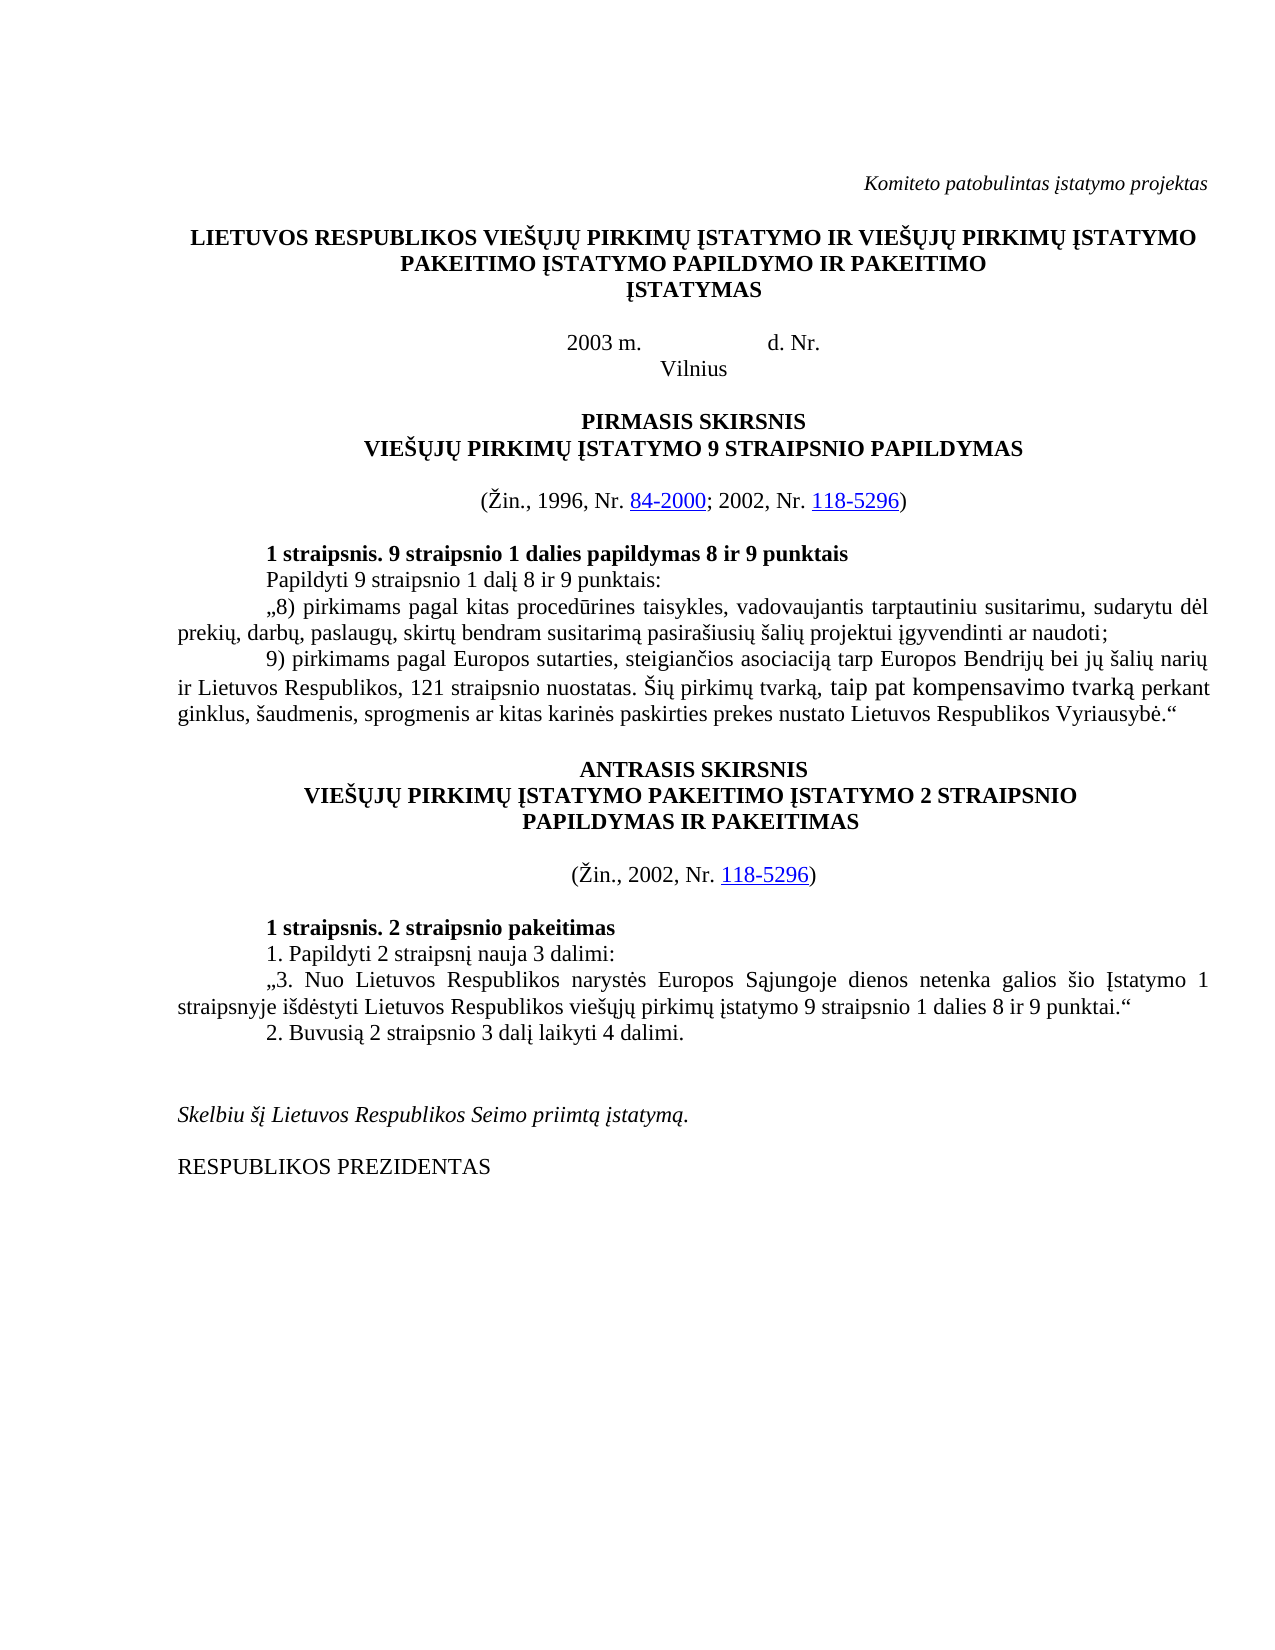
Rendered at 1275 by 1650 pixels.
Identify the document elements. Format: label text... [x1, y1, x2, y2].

text RESPUBLIKOS PREZIDENTAS [177, 1153, 1210, 1180]
text Vilnius [177, 356, 1210, 382]
text 9) pirkimams pagal Europos sutarties, steigiančios asociaciją tarp Europos Bendrijų bei jų šalių narių ir Lietuvos Respublikos, 121 straipsnio nuostatas. Šių pirkimų tvarką, taip pat kompensavimo tvarką perkant ginklus, šaudmenis, sprogmenis ar kitas karinės paskirties prekes nustato Lietuvos Respublikos Vyriausybė.“ [177, 645, 1210, 727]
text 1 straipsnis. 9 straipsnio 1 dalies papildymas 8 ir 9 punktais [177, 540, 1210, 566]
text VIEŠŲJŲ PIRKIMŲ ĮSTATYMO PAKEITIMO ĮSTATYMO 2 STRAIPSNIO [177, 782, 1210, 808]
text Skelbiu šį Lietuvos Respublikos Seimo priimtą įstatymą. [177, 1101, 1210, 1127]
text LIETUVOS RESPUBLIKOS VIEŠŲJŲ PIRKIMŲ ĮSTATYMO IR VIEŠŲJŲ PIRKIMŲ ĮSTATYMO PAKEITIMO ĮSTATYMO PAPILDYMO IR PAKEITIMO [177, 224, 1210, 276]
text Papildyti 9 straipsnio 1 dalį 8 ir 9 punktais: [177, 566, 1210, 593]
text 2. Buvusią 2 straipsnio 3 dalį laikyti 4 dalimi. [177, 1019, 1210, 1046]
text PAPILDYMAS IR PAKEITIMAS [177, 808, 1210, 835]
text ANTRASIS SKIRSNIS [177, 756, 1210, 782]
text (Žin., 1996, Nr. 84-2000; 2002, Nr. 118-5296) [177, 487, 1210, 514]
text „8) pirkimams pagal kitas procedūrines taisykles, vadovaujantis tarptautiniu susitarimu, sudarytu dėl prekių, darbų, paslaugų, skirtų bendram susitarimą pasirašiusių šalių projektui įgyvendinti ar naudoti; [177, 593, 1210, 645]
text 2003 m. d. Nr. [177, 329, 1210, 356]
text (Žin., 2002, Nr. 118-5296) [177, 861, 1210, 887]
text „3. Nuo Lietuvos Respublikos narystės Europos Sąjungoje dienos netenka galios šio Įstatymo 1 straipsnyje išdėstyti Lietuvos Respublikos viešųjų pirkimų įstatymo 9 straipsnio 1 dalies 8 ir 9 punktai.“ [177, 966, 1210, 1019]
text PIRMASIS SKIRSNIS [177, 408, 1210, 434]
text 1. Papildyti 2 straipsnį nauja 3 dalimi: [177, 940, 1210, 966]
text Komiteto patobulintas įstatymo projektas [177, 171, 1210, 195]
text 1 straipsnis. 2 straipsnio pakeitimas [177, 914, 1210, 940]
text VIEŠŲJŲ PIRKIMŲ ĮSTATYMO 9 STRAIPSNIO PAPILDYMAS [177, 434, 1210, 461]
text ĮSTATYMAS [177, 276, 1210, 303]
